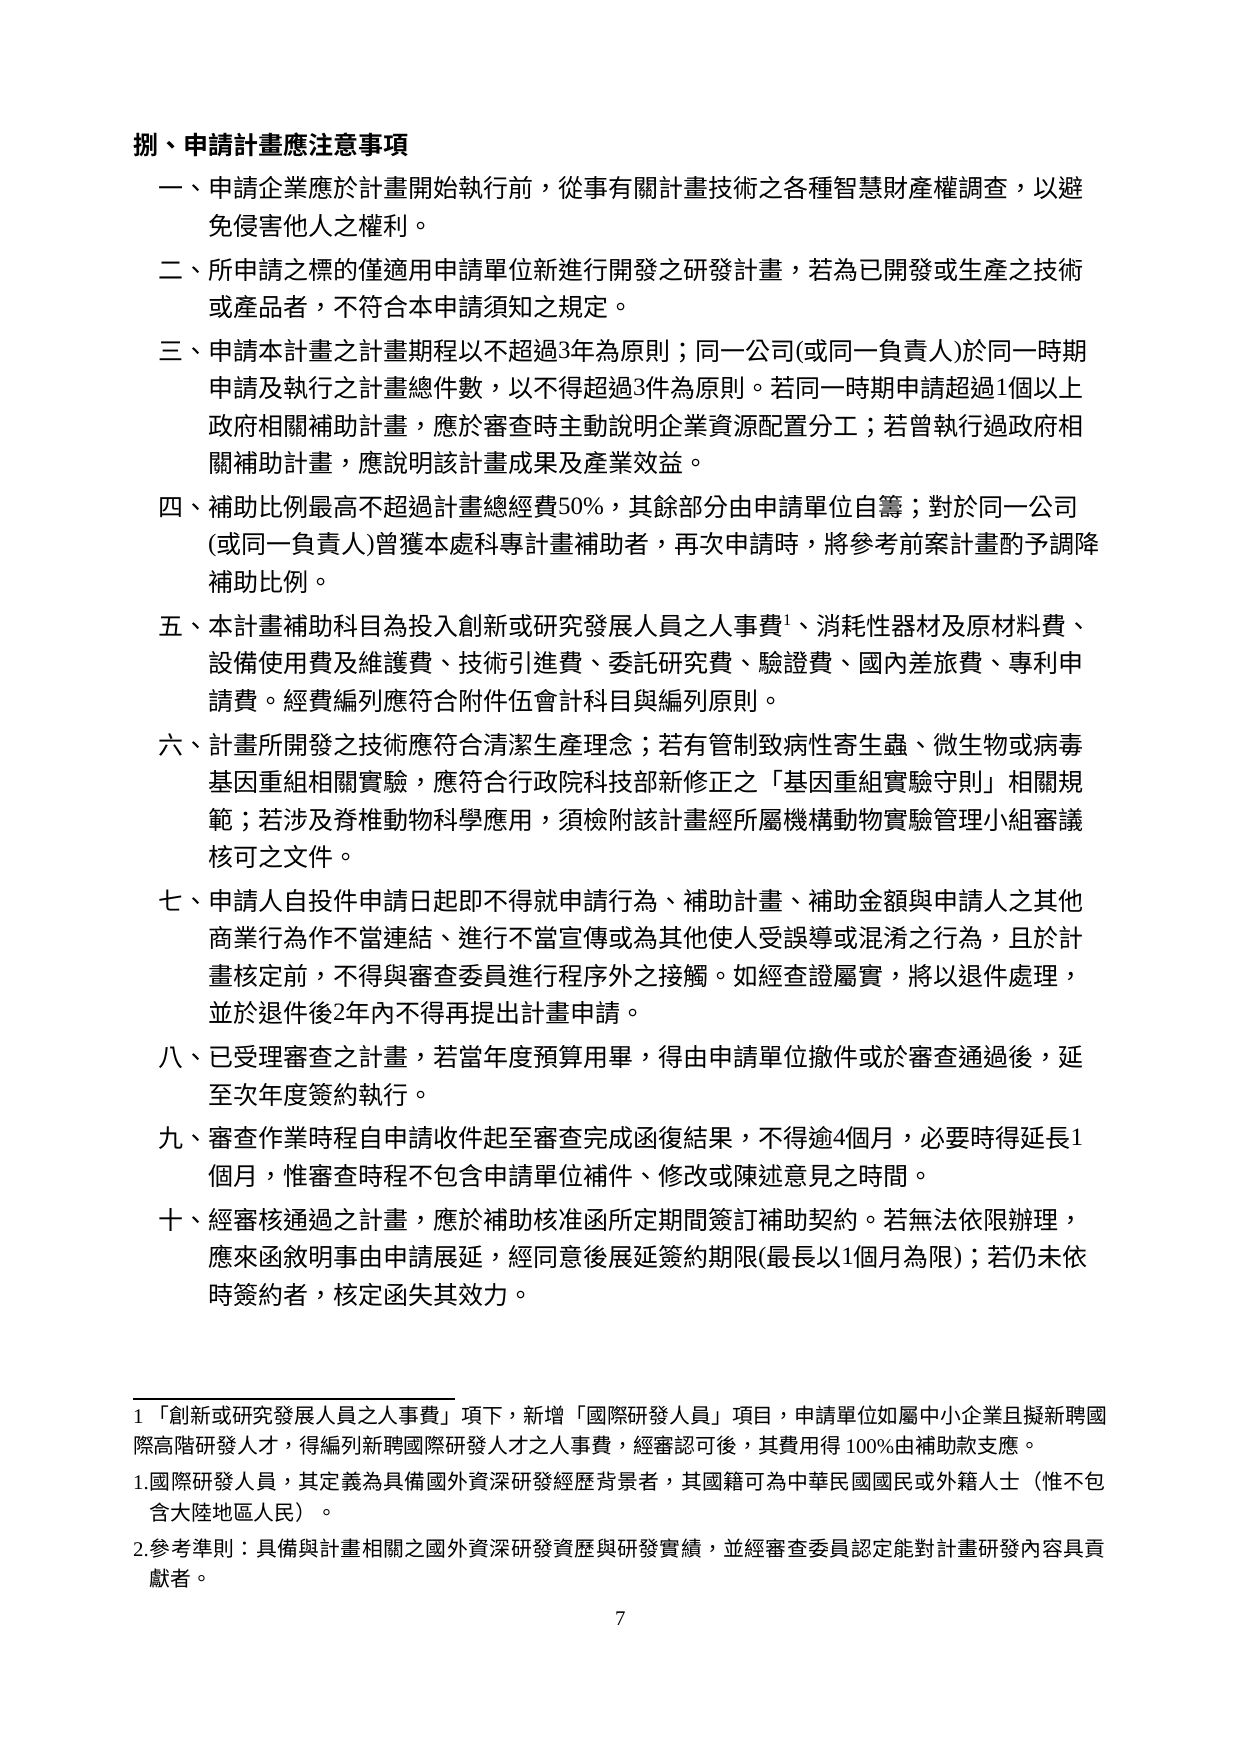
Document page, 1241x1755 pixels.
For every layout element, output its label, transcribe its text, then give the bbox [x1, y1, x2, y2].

text 九、審查作業時程自申請收件起至審查完成函復結果，不得逾4個月，必要時得延長1個月，惟審查時程不包含申請單位補件、修改或陳述意見之時間。 [158, 1118, 1107, 1193]
text 捌、申請計畫應注意事項 [133, 124, 1107, 162]
list 參考準則：具備與計畫相關之國外資深研發資歷與研發實績，並經審查委員認定能對計畫研發內容具貢獻者。 [133, 1532, 1107, 1593]
text 十、經審核通過之計畫，應於補助核准函所定期間簽訂補助契約。若無法依限辦理，應來函敘明事由申請展延，經同意後展延簽約期限(最長以1個月為限)；若仍未依時簽約者，核定函失其效力。 [158, 1199, 1107, 1312]
text 四、補助比例最高不超過計畫總經費50%，其餘部分由申請單位自籌；對於同一公司(或同一負責人)曾獲本處科專計畫補助者，再次申請時，將參考前案計畫酌予調降補助比例。 [158, 487, 1107, 599]
text 八、已受理審查之計畫，若當年度預算用畢，得由申請單位撤件或於審查通過後，延至次年度簽約執行。 [158, 1037, 1107, 1112]
text 六、計畫所開發之技術應符合清潔生產理念；若有管制致病性寄生蟲、微生物或病毒基因重組相關實驗，應符合行政院科技部新修正之「基因重組實驗守則」相關規範；若涉及脊椎動物科學應用，須檢附該計畫經所屬機構動物實驗管理小組審議核可之文件。 [158, 724, 1107, 874]
text 五、本計畫補助科目為投入創新或研究發展人員之人事費、消耗性器材及原材料費、設備使用費及維護費、技術引進費、委託研究費、驗證費、國內差旅費、專利申請費。經費編列應符合附件伍會計科目與編列原則。 [158, 605, 1107, 718]
text 一、申請企業應於計畫開始執行前，從事有關計畫技術之各種智慧財產權調查，以避免侵害他人之權利。 [158, 168, 1107, 243]
text 三、申請本計畫之計畫期程以不超過3年為原則；同一公司(或同一負責人)於同一時期申請及執行之計畫總件數，以不得超過3件為原則。若同一時期申請超過1個以上政府相關補助計畫，應於審查時主動說明企業資源配置分工；若曾執行過政府相關補助計畫，應說明該計畫成果及產業效益。 [158, 330, 1107, 480]
text 七、申請人自投件申請日起即不得就申請行為、補助計畫、補助金額與申請人之其他商業行為作不當連結、進行不當宣傳或為其他使人受誤導或混淆之行為，且於計畫核定前，不得與審查委員進行程序外之接觸。如經查證屬實，將以退件處理，並於退件後2年內不得再提出計畫申請。 [158, 880, 1107, 1030]
text 二、所申請之標的僅適用申請單位新進行開發之研發計畫，若為已開發或生產之技術或產品者，不符合本申請須知之規定。 [158, 249, 1107, 324]
text 「創新或研究發展人員之人事費」項下，新增「國際研發人員」項目，申請單位如屬中小企業且擬新聘國際高階研發人才，得編列新聘國際研發人才之人事費，經審認可後，其費用得100%由補助款支應。 [133, 1399, 1107, 1459]
list 國際研發人員，其定義為具備國外資深研發經歷背景者，其國籍可為中華民國國民或外籍人士（惟不包含大陸地區人民）。 [133, 1466, 1107, 1526]
